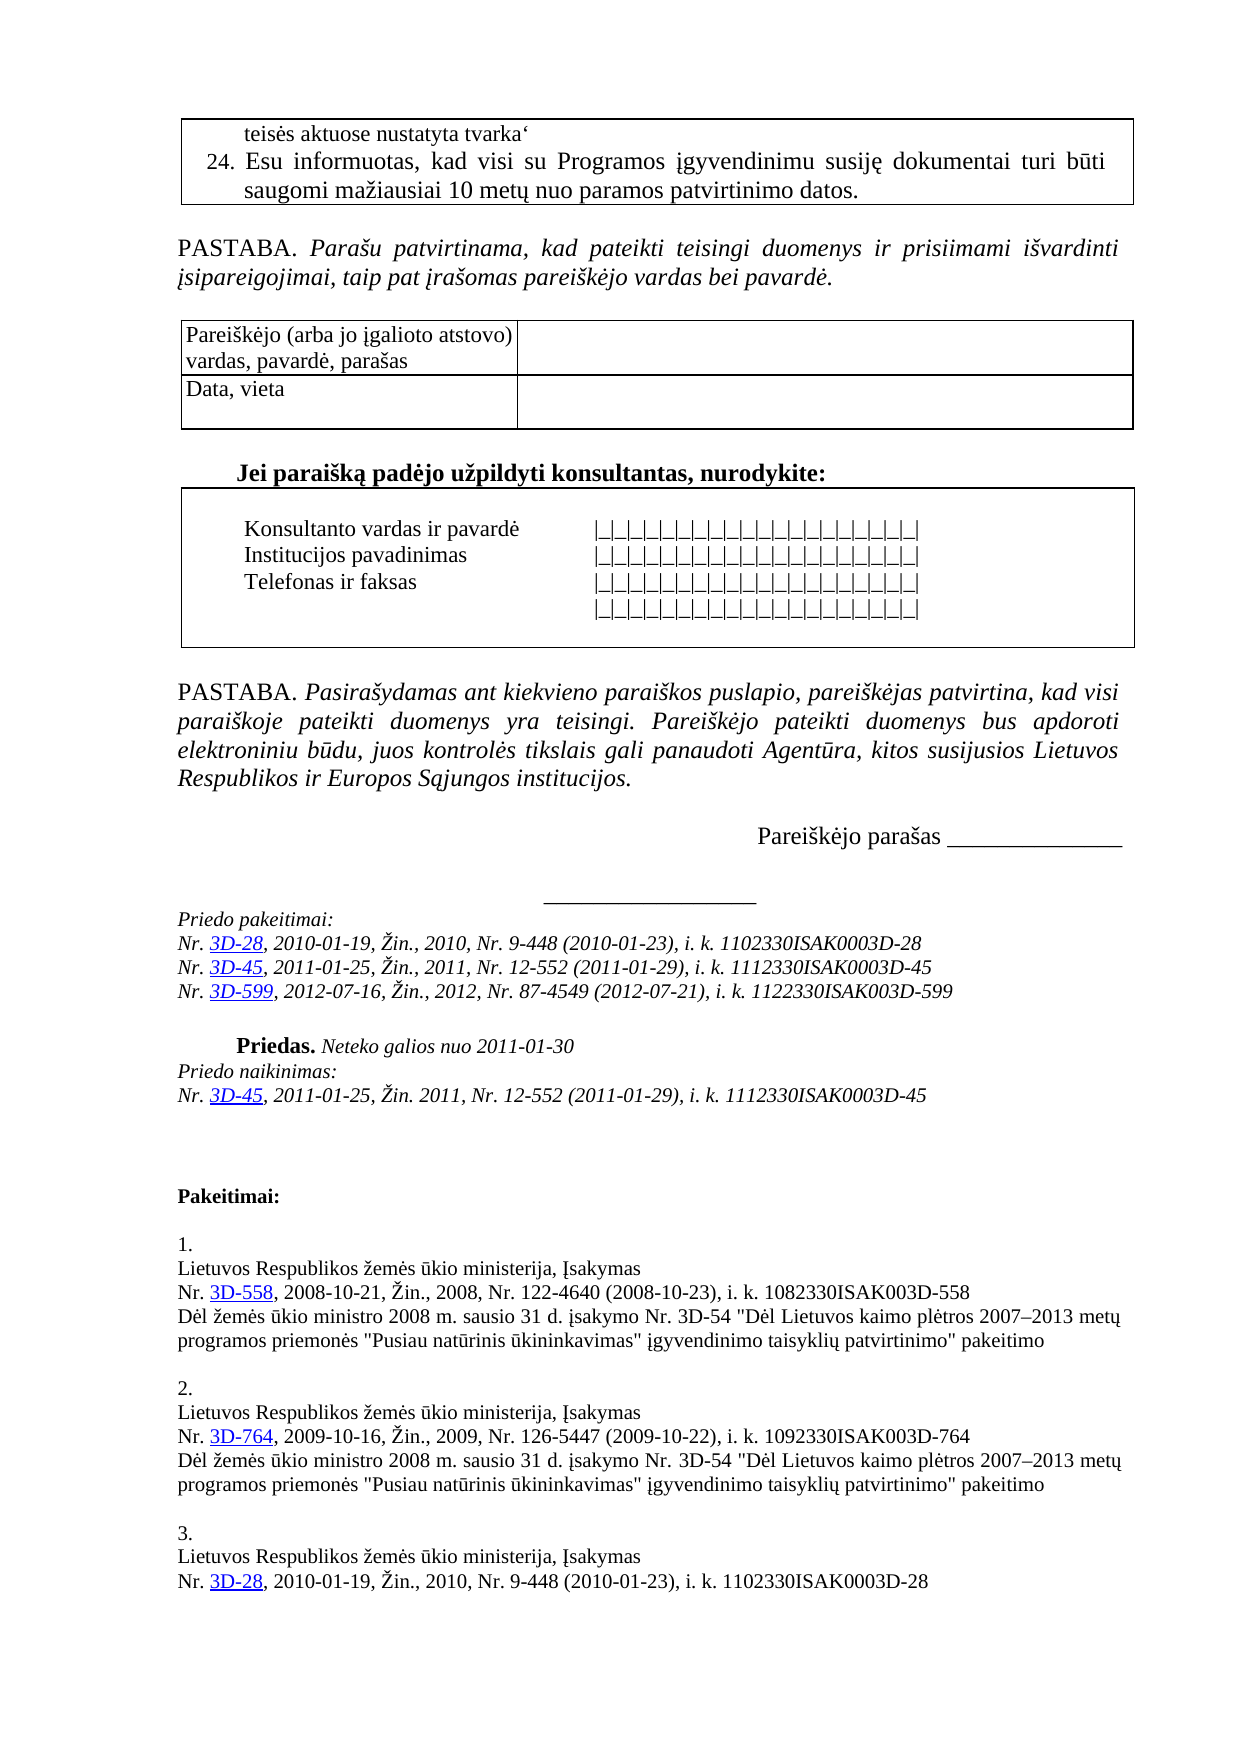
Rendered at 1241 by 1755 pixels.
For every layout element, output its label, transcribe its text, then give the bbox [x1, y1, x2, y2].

text Nr. 3D-28, 2010-01-19, Žin., 2010, Nr. 9-448 (2010-01-23), i. k. 1102330ISAK0003D-28 [177, 1568, 1122, 1593]
table_cell Institucijos pavadinimas |_|_|_|_|_|_|_|_|_|_|_|_|_|_|_|_|_|_|_|_| [182, 541, 1134, 568]
text _________________ [177, 878, 1122, 907]
text Pakeitimai: [177, 1183, 1122, 1208]
text Priedo naikinimas: [177, 1058, 1122, 1083]
text PASTABA. Pasirašydamas ant kiekvieno paraiškos puslapio, pareiškėjas patvirtina, kad visi paraiškoje pateikti duomenys yra teisingi. Pareiškėjo pateikti duomenys bus apdoroti elektroniniu būdu, juos kontrolės tikslais gali panaudoti Agentūra, kitos susijusios Lietuvos Respublikos ir Europos Sąjungos institucijos. [177, 677, 1122, 792]
text Jei paraišką padėjo užpildyti konsultantas, nurodykite: [177, 458, 1122, 487]
text PASTABA. Parašu patvirtinama, kad pateikti teisingi duomenys ir prisiimami išvardinti įsipareigojimai, taip pat įrašomas pareiškėjo vardas bei pavardė. [177, 233, 1122, 291]
text Nr. 3D-28, 2010-01-19, Žin., 2010, Nr. 9-448 (2010-01-23), i. k. 1102330ISAK0003D-28 [177, 931, 1122, 955]
table_header [518, 321, 1132, 374]
table_cell Data, vieta [182, 376, 517, 428]
text Dėl žemės ūkio ministro 2008 m. sausio 31 d. įsakymo Nr. 3D-54 "Dėl Lietuvos kaimo plėtros 2007–2013 metų programos priemonės "Pusiau natūrinis ūkininkavimas" įgyvendinimo taisyklių patvirtinimo" pakeitimo [177, 1304, 1122, 1352]
text Priedas. Neteko galios nuo 2011-01-30 [177, 1032, 1122, 1058]
text Pareiškėjo parašas ______________ [177, 821, 1122, 850]
text Nr. 3D-45, 2011-01-25, Žin. 2011, Nr. 12-552 (2011-01-29), i. k. 1112330ISAK0003D-45 [177, 1083, 1122, 1107]
text 1. [177, 1232, 1122, 1256]
text Lietuvos Respublikos žemės ūkio ministerija, Įsakymas [177, 1400, 1122, 1424]
table_header Konsultanto vardas ir pavardė |_|_|_|_|_|_|_|_|_|_|_|_|_|_|_|_|_|_|_|_| [182, 489, 1134, 541]
text Priedo pakeitimai: [177, 907, 1122, 931]
text Nr. 3D-599, 2012-07-16, Žin., 2012, Nr. 87-4549 (2012-07-21), i. k. 1122330ISAK003D-599 [177, 979, 1122, 1003]
table_header teisės aktuose nustatyta tvarka‘ 24. Esu informuotas, kad visi su Programos įgyvendinimu susiję dokumentai turi būti saugomi mažiausiai 10 metų nuo paramos patvirtinimo datos. [182, 120, 1133, 203]
table_cell Telefonas ir faksas |_|_|_|_|_|_|_|_|_|_|_|_|_|_|_|_|_|_|_|_| |_|_|_|_|_|_|_|_|_|_|_|_|_|_|_|_|_|_|_|_| [182, 568, 1134, 647]
table_cell [518, 376, 1132, 428]
text Nr. 3D-45, 2011-01-25, Žin., 2011, Nr. 12-552 (2011-01-29), i. k. 1112330ISAK0003D-45 [177, 955, 1122, 979]
text 2. [177, 1376, 1122, 1400]
text Dėl žemės ūkio ministro 2008 m. sausio 31 d. įsakymo Nr. 3D-54 "Dėl Lietuvos kaimo plėtros 2007–2013 metų programos priemonės "Pusiau natūrinis ūkininkavimas" įgyvendinimo taisyklių patvirtinimo" pakeitimo [177, 1448, 1122, 1496]
text Lietuvos Respublikos žemės ūkio ministerija, Įsakymas [177, 1544, 1122, 1568]
text 3. [177, 1520, 1122, 1544]
table_header Pareiškėjo (arba jo įgalioto atstovo) vardas, pavardė, parašas [182, 321, 517, 374]
text Lietuvos Respublikos žemės ūkio ministerija, Įsakymas [177, 1256, 1122, 1280]
text Nr. 3D-558, 2008-10-21, Žin., 2008, Nr. 122-4640 (2008-10-23), i. k. 1082330ISAK003D-558 [177, 1280, 1122, 1304]
text Nr. 3D-764, 2009-10-16, Žin., 2009, Nr. 126-5447 (2009-10-22), i. k. 1092330ISAK003D-764 [177, 1424, 1122, 1448]
